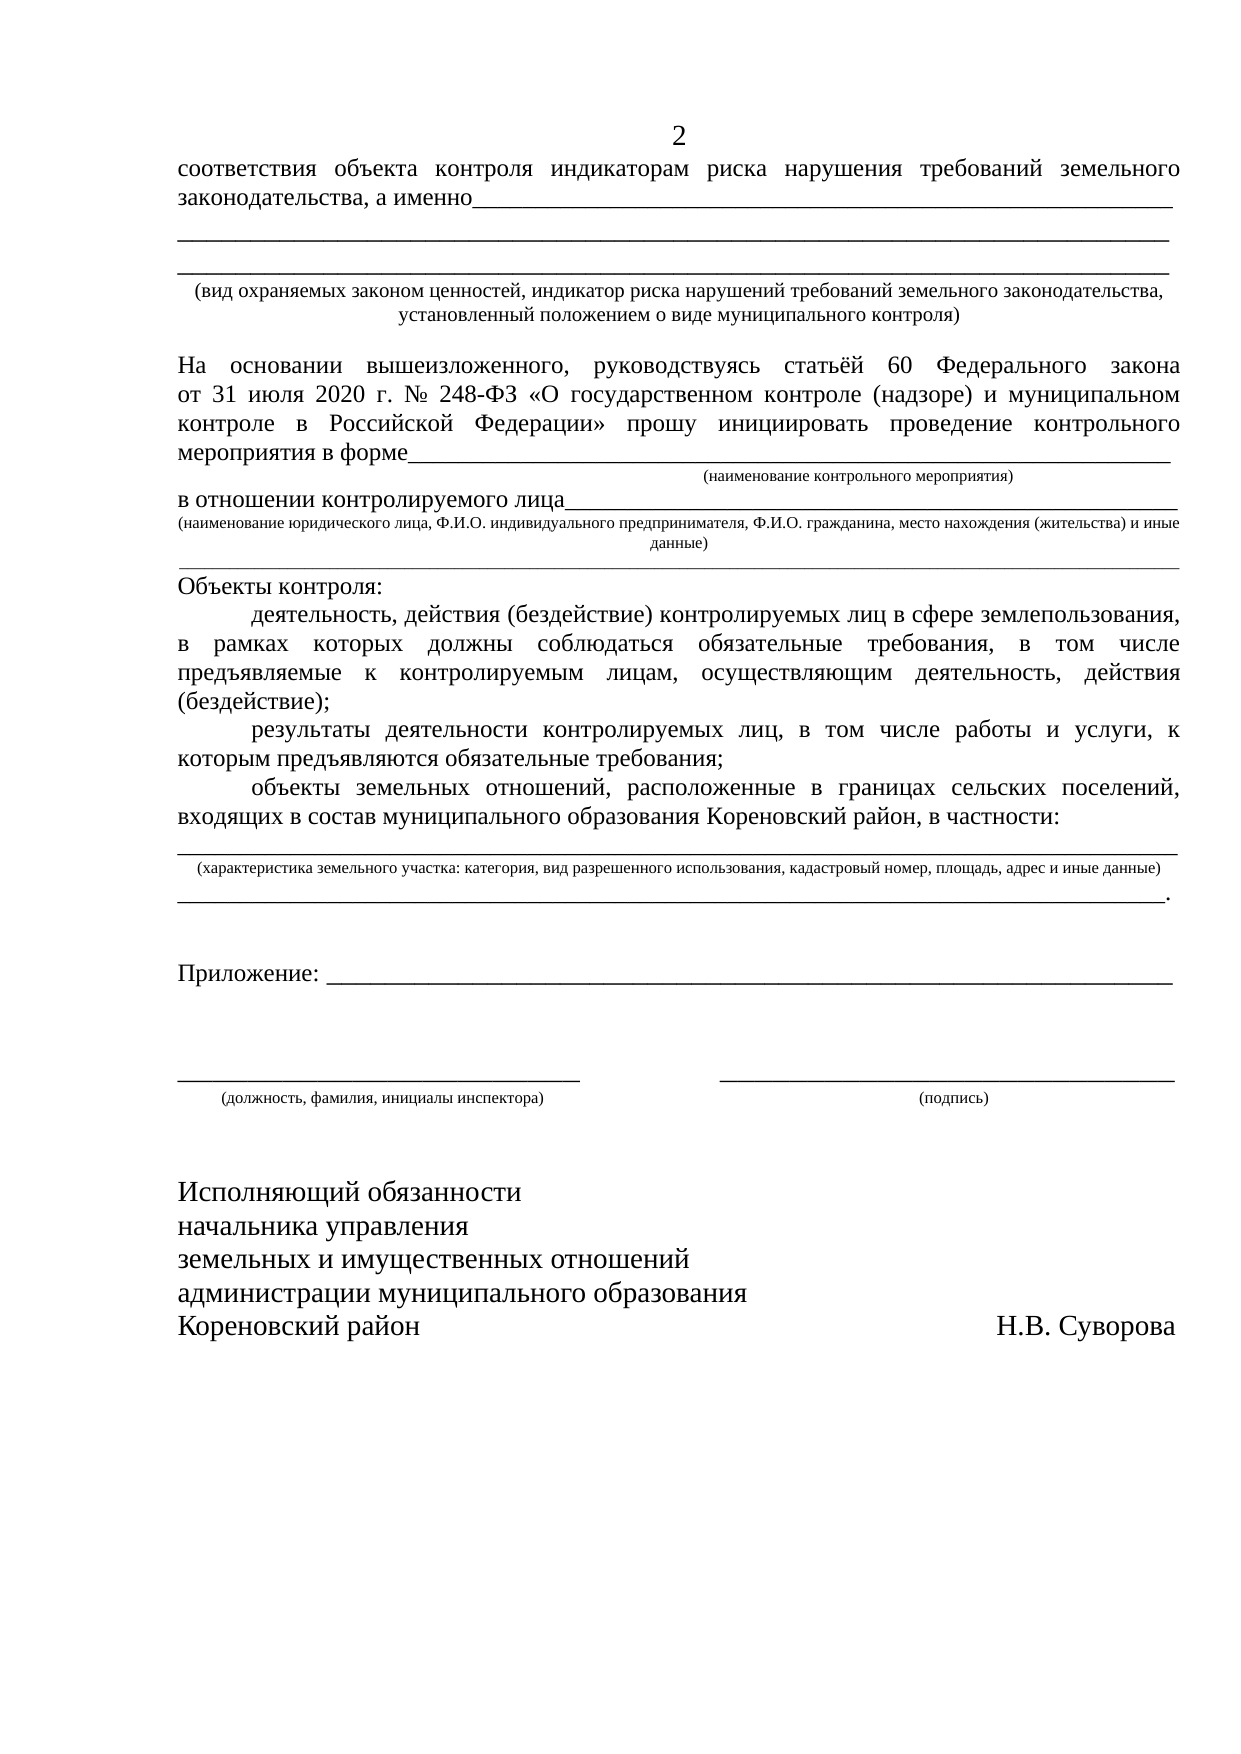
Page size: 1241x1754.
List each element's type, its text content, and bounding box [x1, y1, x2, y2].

text в отношении контролируемого лица_________________________________________________ [177, 484, 1181, 513]
text Объекты контроля: [177, 571, 1181, 599]
text На основании вышеизложенного, руководствуясь статьёй 60 Федерального закона от 31 июля 2020 г. № 248-ФЗ «О государственном контроле (надзоре) и муниципальном контроле в Российской Федерации» прошу инициировать проведение контрольного мероприятия в форме_____________________________________________________________ [177, 350, 1181, 465]
text земельных и имущественных отношений [177, 1241, 1181, 1275]
text начальника управления [177, 1208, 1181, 1241]
text _______________________ __________________________ [177, 1055, 1181, 1088]
text Исполняющий обязанности [177, 1174, 1181, 1208]
text результаты деятельности контролируемых лиц, в том числе работы и услуги, к которым предъявляются обязательные требования; [177, 714, 1181, 772]
text (характеристика земельного участка: категория, вид разрешенного использования, кадастровый номер, площадь, адрес и иные данные) [177, 858, 1181, 877]
text объекты земельных отношений, расположенные в границах сельских поселений, входящих в состав муниципального образования Кореновский район, в частности: [177, 772, 1181, 829]
text Кореновский район Н.В. Суворова [177, 1308, 1181, 1342]
text Приложение: __________________________________________________________ [177, 954, 1181, 988]
text ________________________________________________________________________________________________________________________________________ [177, 211, 1181, 278]
text (вид охраняемых законом ценностей, индикатор риска нарушений требований земельного законодательства, установленный положением о виде муниципального контроля) [177, 278, 1181, 326]
text ________________________________________________________________________________________________________________________ [177, 552, 1181, 571]
text (наименование контрольного мероприятия) [177, 465, 1181, 484]
text (наименование юридического лица, Ф.И.О. индивидуального предпринимателя, Ф.И.О. гражданина, место нахождения (жительства) и иные данные) [177, 513, 1181, 552]
text деятельность, действия (бездействие) контролируемых лиц в сфере землепользования, в рамках которых должны соблюдаться обязательные требования, в том числе предъявляемые к контролируемым лицам, осуществляющим деятельность, действия (бездействие); [177, 599, 1181, 714]
text (должность, фамилия, инициалы инспектора) (подпись) [177, 1088, 1181, 1107]
text соответствия объекта контроля индикаторам риска нарушения требований земельного законодательства, а именно________________________________________________________ [177, 153, 1181, 211]
text _______________________________________________________________________________. [177, 877, 1181, 906]
text администрации муниципального образования [177, 1275, 1181, 1308]
text ________________________________________________________________________________ [177, 829, 1181, 858]
